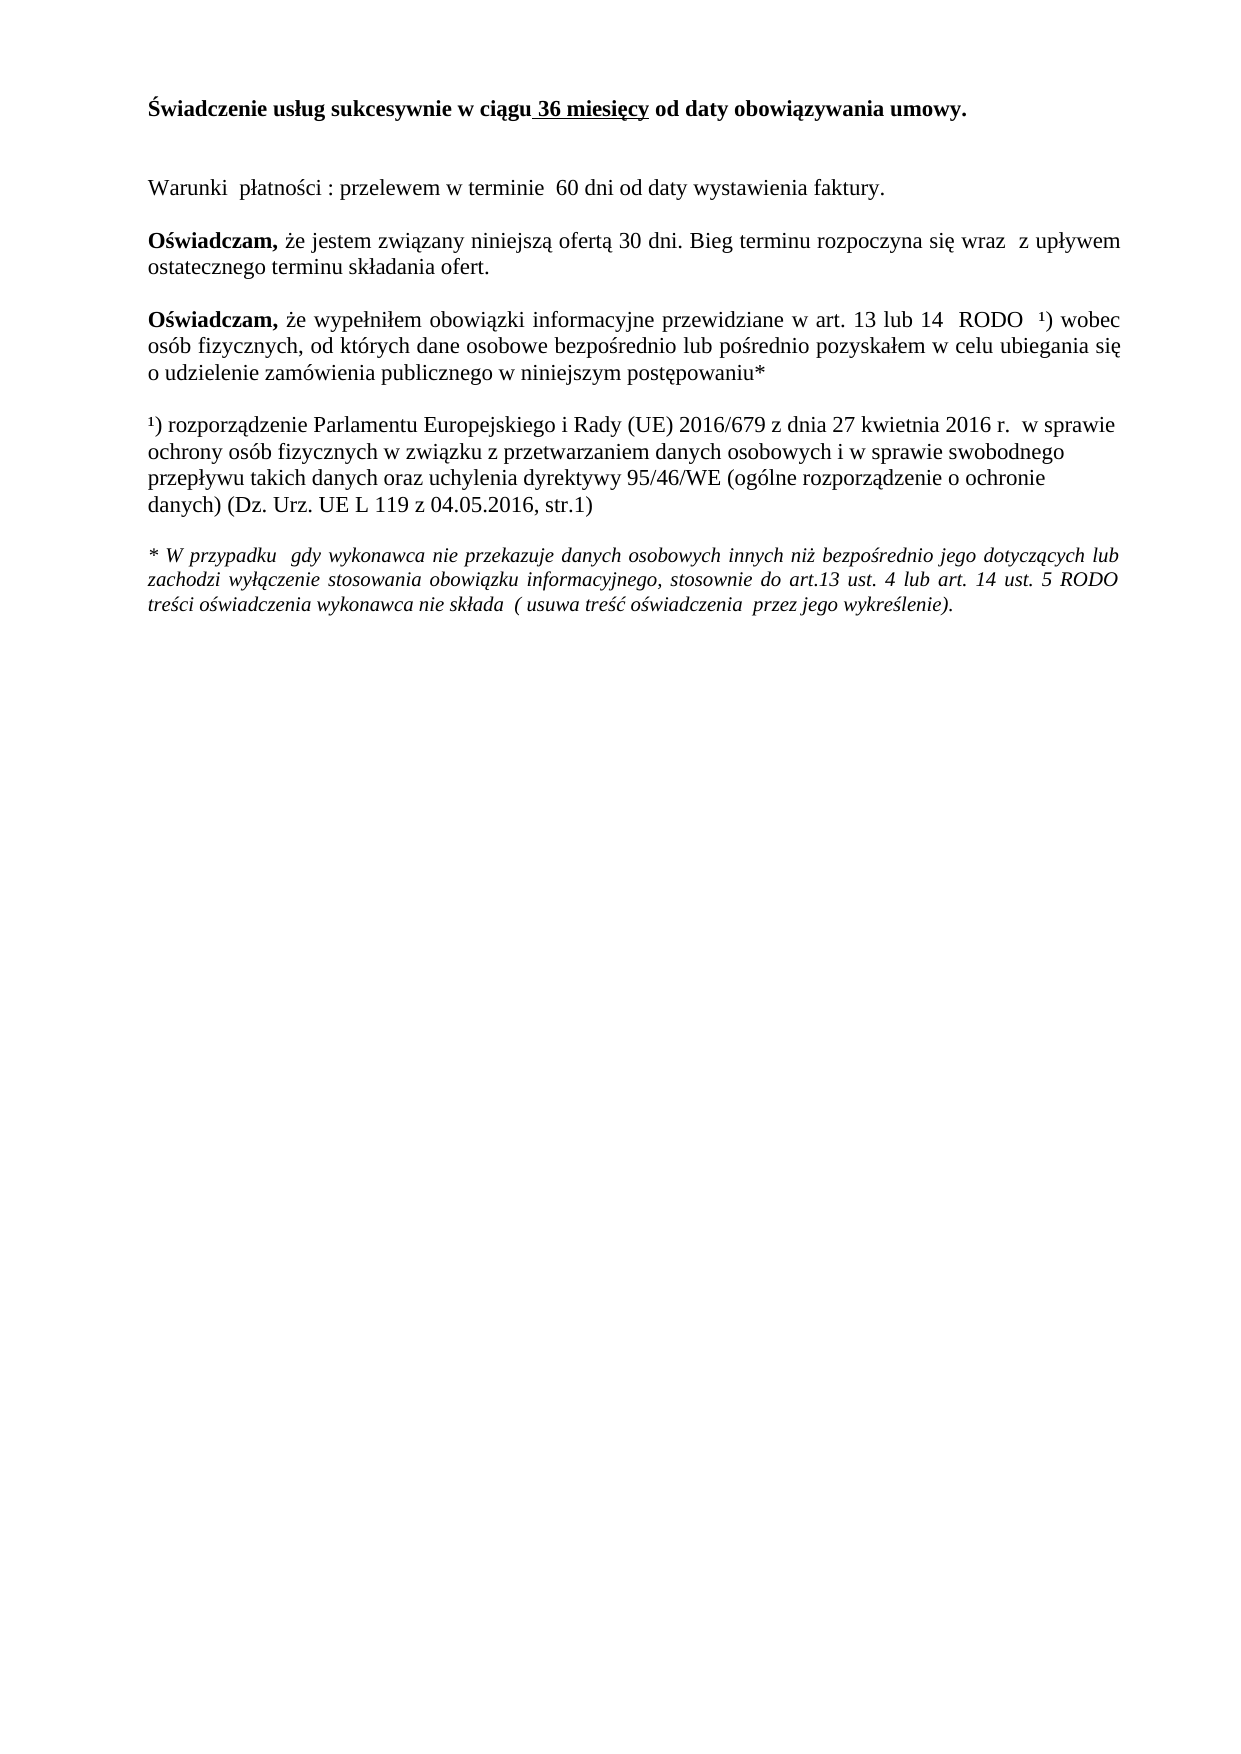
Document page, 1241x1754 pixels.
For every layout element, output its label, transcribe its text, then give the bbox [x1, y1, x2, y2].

text ¹) rozporządzenie Parlamentu Europejskiego i Rady (UE) 2016/679 z dnia 27 kwietnia 2016 r. w sprawie ochrony osób fizycznych w związku z przetwarzaniem danych osobowych i w sprawie swobodnego przepływu takich danych oraz uchylenia dyrektywy 95/46/WE (ogólne rozporządzenie o ochronie danych) (Dz. Urz. UE L 119 z 04.05.2016, str.1) [148, 412, 1122, 517]
text Warunki płatności : przelewem w terminie 60 dni od daty wystawienia faktury. [148, 174, 1122, 201]
text * W przypadku gdy wykonawca nie przekazuje danych osobowych innych niż bezpośrednio jego dotyczących lub zachodzi wyłączenie stosowania obowiązku informacyjnego, stosownie do art.13 ust. 4 lub art. 14 ust. 5 RODO treści oświadczenia wykonawca nie składa ( usuwa treść oświadczenia przez jego wykreślenie). [148, 543, 1122, 616]
text Świadczenie usług sukcesywnie w ciągu 36 miesięcy od daty obowiązywania umowy. [148, 95, 1122, 122]
text Oświadczam, że wypełniłem obowiązki informacyjne przewidziane w art. 13 lub 14 RODO ¹) wobec osób fizycznych, od których dane osobowe bezpośrednio lub pośrednio pozyskałem w celu ubiegania się o udzielenie zamówienia publicznego w niniejszym postępowaniu* [148, 306, 1122, 385]
text Oświadczam, że jestem związany niniejszą ofertą 30 dni. Bieg terminu rozpoczyna się wraz z upływem ostatecznego terminu składania ofert. [148, 227, 1122, 280]
